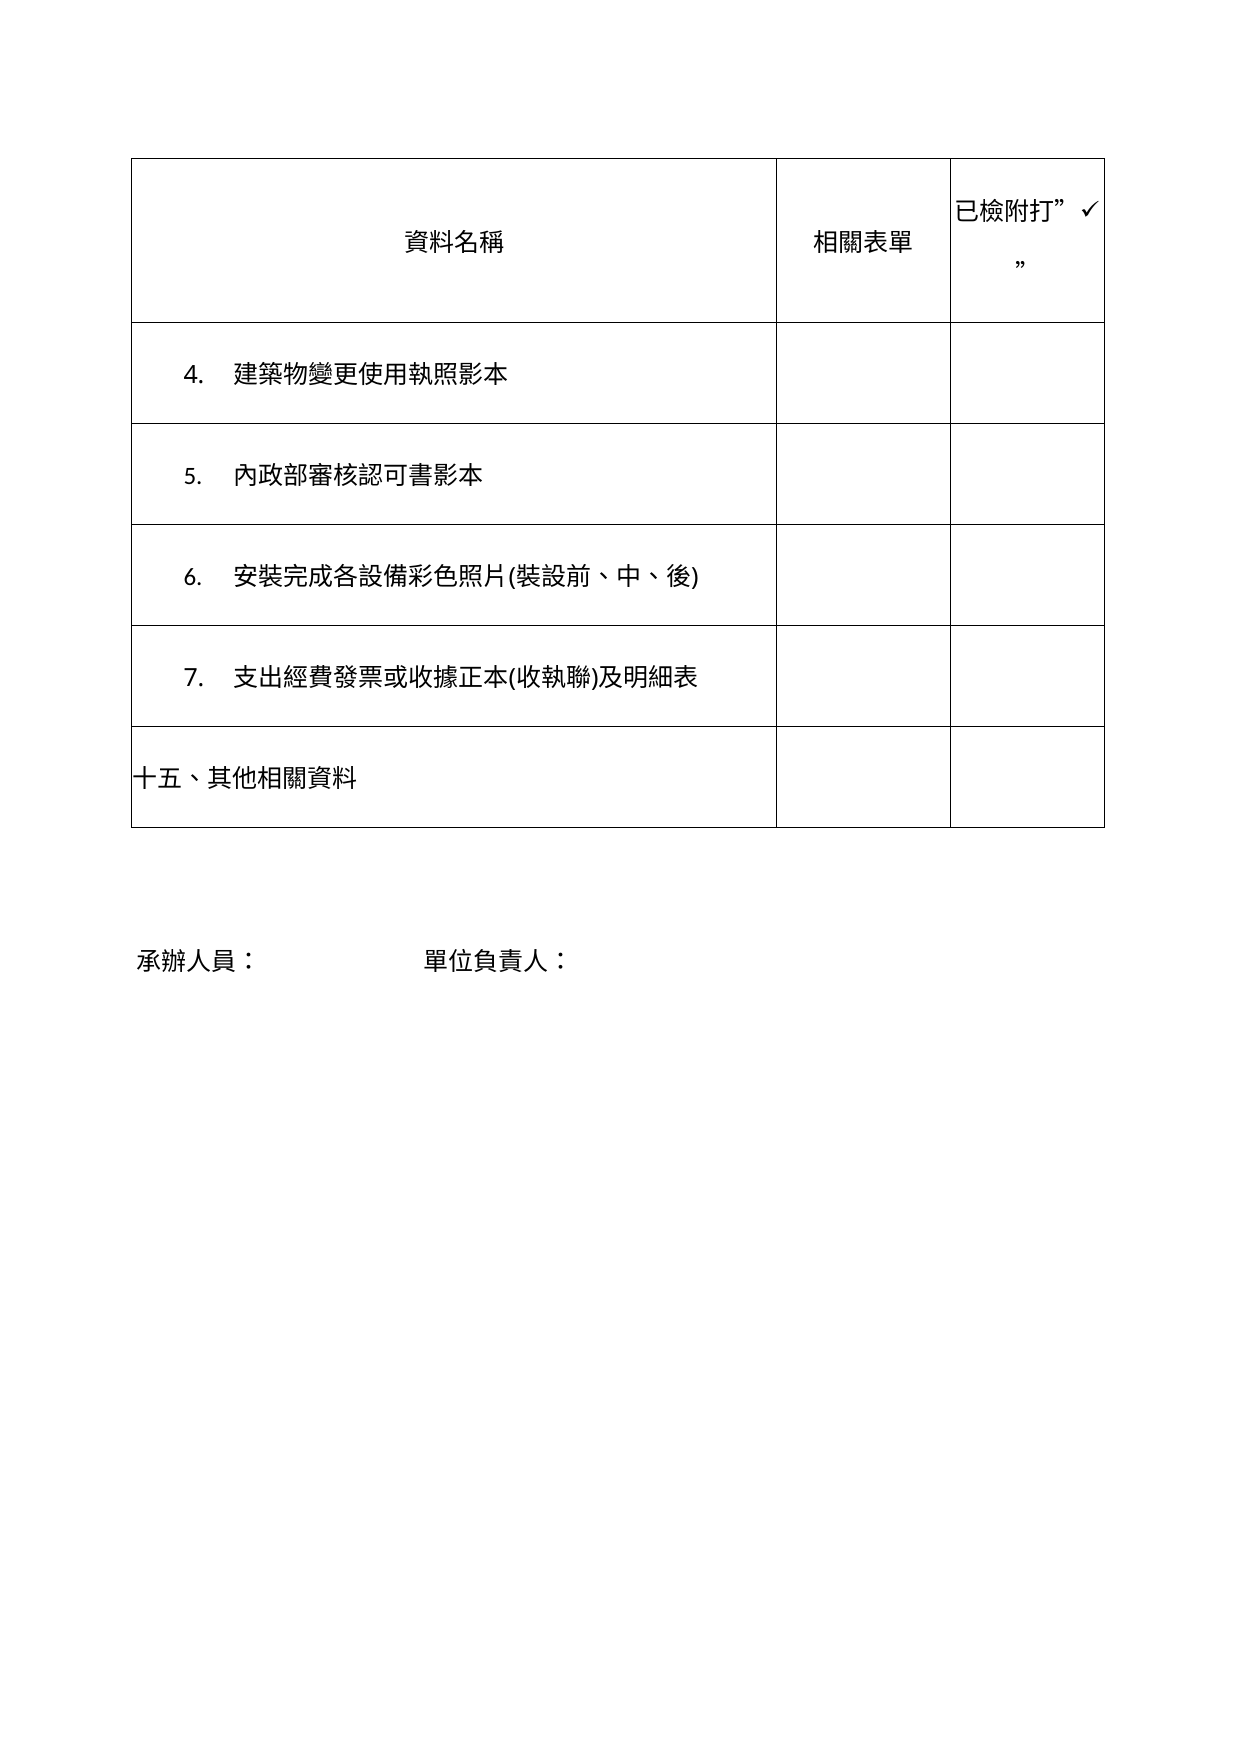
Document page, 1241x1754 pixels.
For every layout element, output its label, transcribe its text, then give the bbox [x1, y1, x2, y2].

table_cell [951, 424, 1104, 524]
table_cell [1105, 625, 1109, 726]
table_cell 支出經費發票或收據正本(收執聯)及明細表 [132, 626, 776, 726]
table_header [1105, 158, 1109, 322]
table_cell 內政部審核認可書影本 [132, 424, 776, 524]
table_cell [951, 525, 1104, 625]
table_header 資料名稱 [132, 159, 776, 322]
table_header 相關表單 [777, 159, 950, 322]
table_header 已檢附打”” [951, 159, 1104, 322]
table_cell [777, 626, 950, 726]
table_cell 十五、其他相關資料 [132, 727, 776, 827]
table_cell [951, 323, 1104, 423]
table_cell [777, 525, 950, 625]
table_cell [1105, 726, 1109, 827]
table_cell 安裝完成各設備彩色照片(裝設前、中、後) [132, 525, 776, 625]
text 承辦人員： 單位負責人： [84, 928, 1053, 991]
table_cell [1105, 423, 1109, 524]
table_cell [1105, 524, 1109, 625]
table_cell [1105, 322, 1109, 423]
table_cell [777, 424, 950, 524]
table_cell [777, 727, 950, 827]
table_cell 建築物變更使用執照影本 [132, 323, 776, 423]
table_cell [951, 626, 1104, 726]
table_cell [951, 727, 1104, 827]
table_cell [777, 323, 950, 423]
